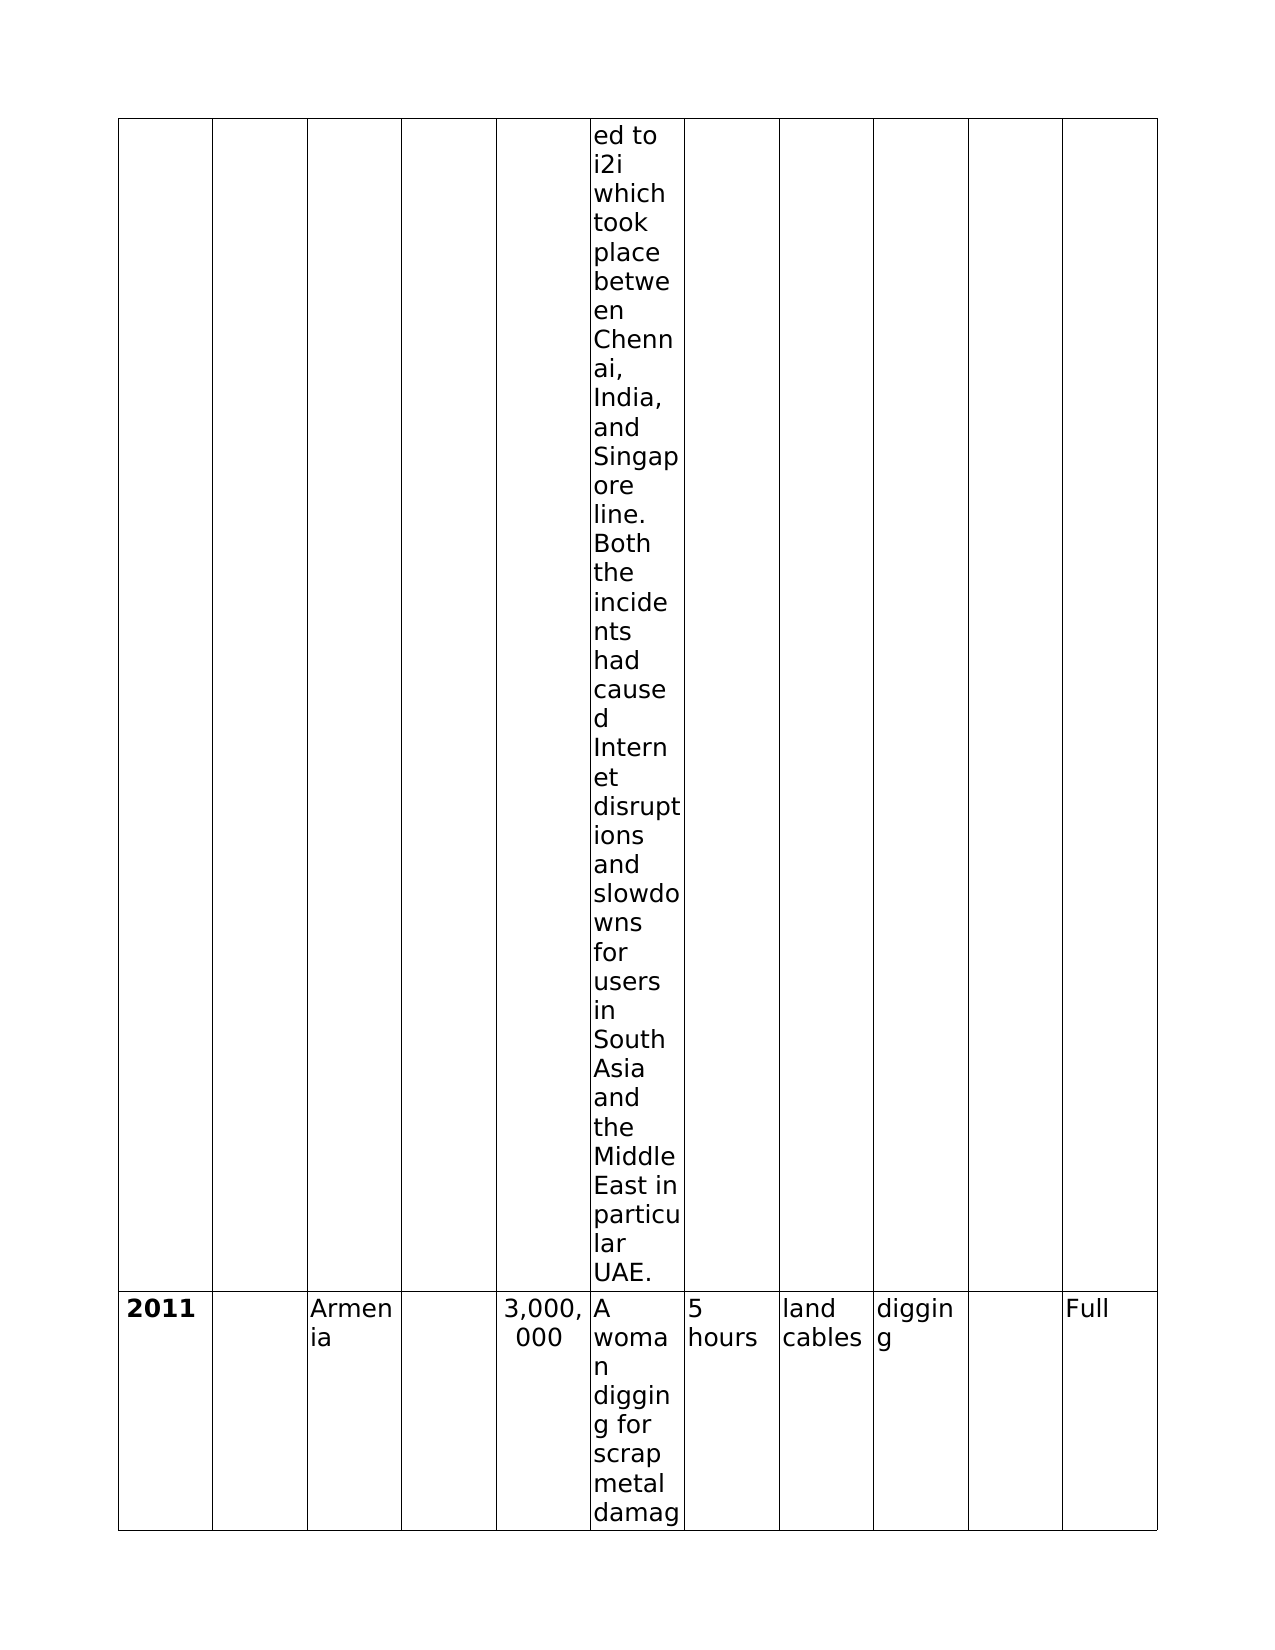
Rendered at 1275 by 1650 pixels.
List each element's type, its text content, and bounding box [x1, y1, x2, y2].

table_cell [213, 1292, 307, 1530]
table_cell [969, 1292, 1062, 1530]
table_cell [969, 119, 1062, 1291]
table_cell [213, 119, 307, 1291]
table_cell Armenia [308, 1292, 401, 1530]
table_cell [497, 119, 590, 1291]
table_cell [874, 119, 968, 1291]
table_cell 2011 [119, 1292, 212, 1530]
table_cell [308, 119, 401, 1291]
table_cell [1063, 119, 1157, 1291]
table_cell [780, 119, 873, 1291]
table_cell digging [874, 1292, 968, 1530]
table_cell land cables [780, 1292, 873, 1530]
table_cell 3,000,000 [497, 1292, 590, 1530]
table_cell 5 hours [685, 1292, 779, 1530]
table_cell [402, 119, 496, 1291]
table_cell A woman digging for scrap metal damag [591, 1292, 684, 1530]
table_cell ed to i2i which took place between Chennai, India, and Singapore line. Both the incidents had caused Internet disruptions and slowdowns for users in South Asia and the Middle East in particular UAE. [591, 119, 684, 1291]
table_cell Full [1063, 1292, 1157, 1530]
table_cell [119, 119, 212, 1291]
table_cell [685, 119, 779, 1291]
table_cell [402, 1292, 496, 1530]
